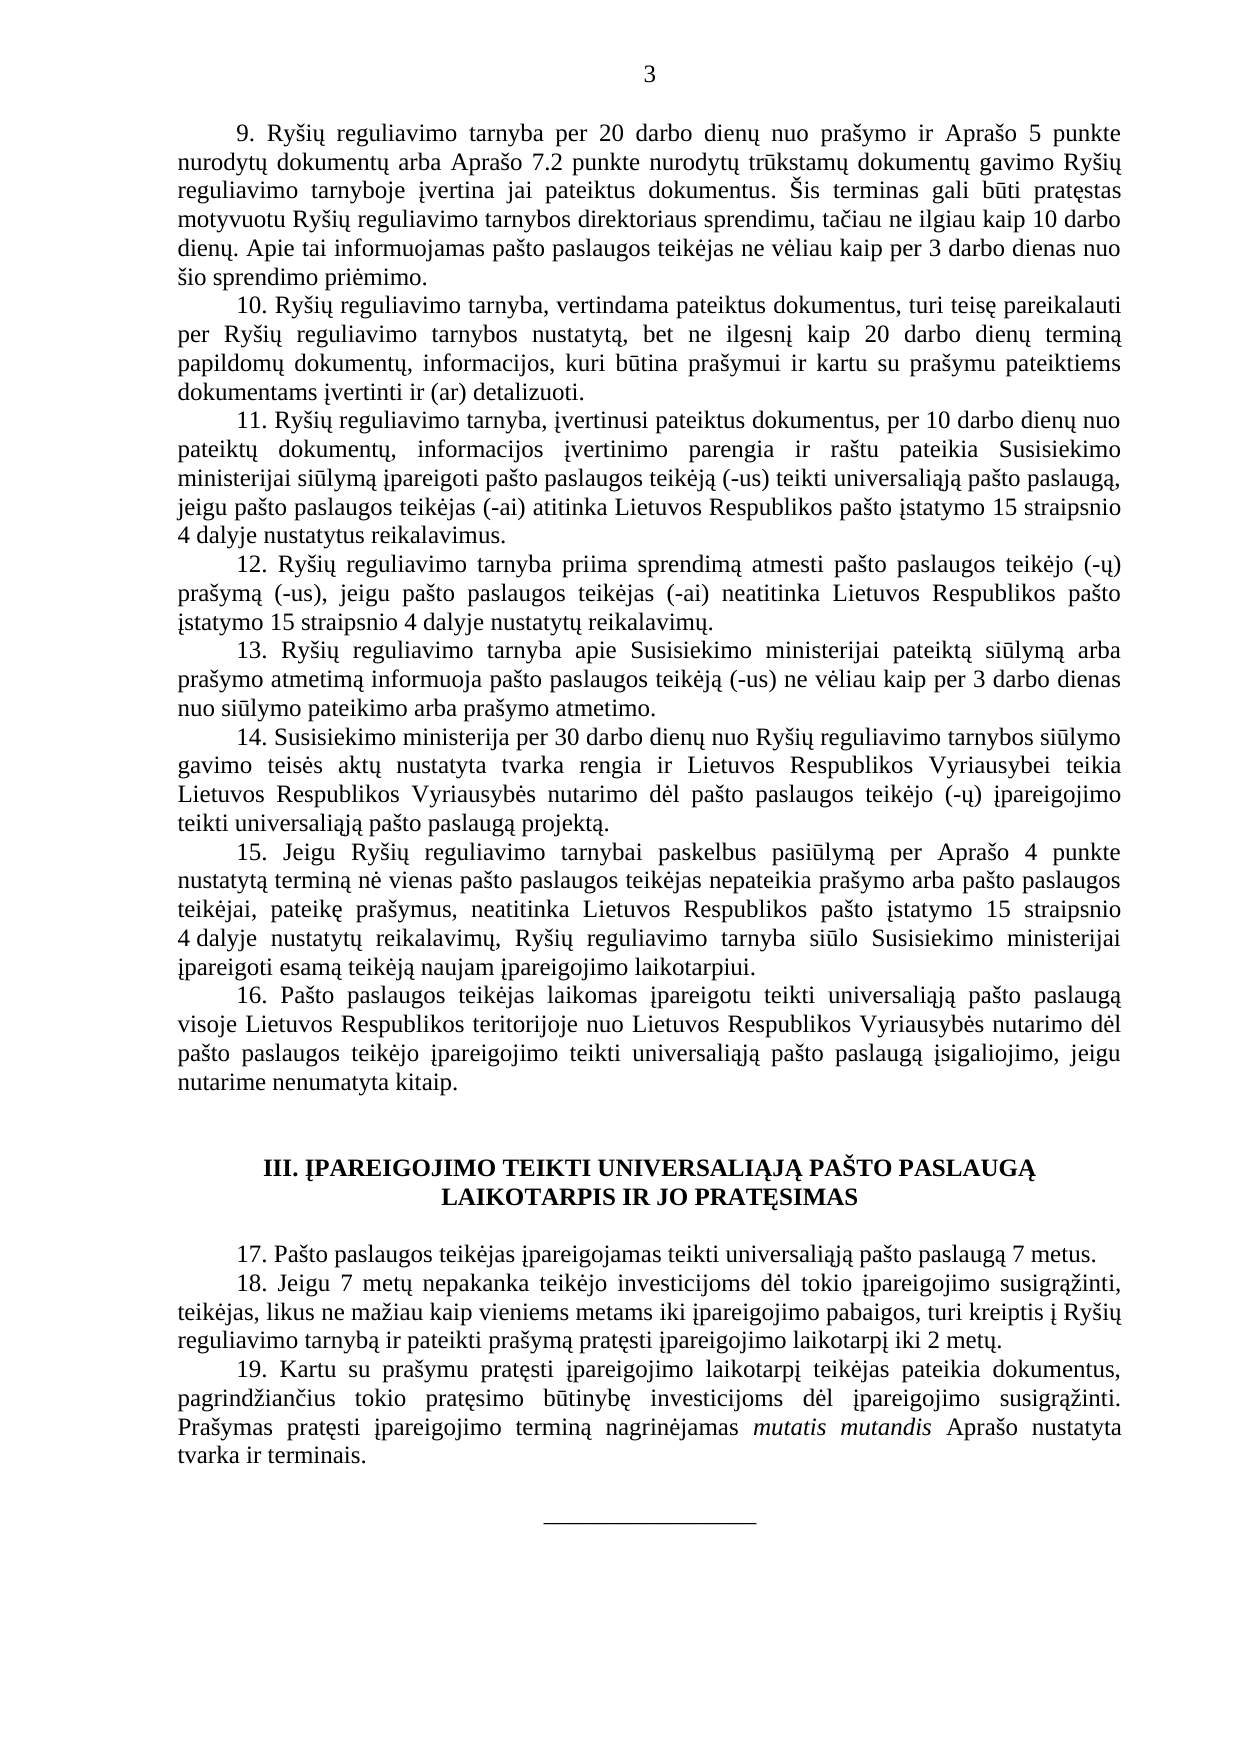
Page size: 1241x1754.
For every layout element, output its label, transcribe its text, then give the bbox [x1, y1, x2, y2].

text 16. Pašto paslaugos teikėjas laikomas įpareigotu teikti universaliąją pašto paslaugą visoje Lietuvos Respublikos teritorijoje nuo Lietuvos Respublikos Vyriausybės nutarimo dėl pašto paslaugos teikėjo įpareigojimo teikti universaliąją pašto paslaugą įsigaliojimo, jeigu nutarime nenumatyta kitaip. [177, 981, 1122, 1096]
text 14. Susisiekimo ministerija per 30 darbo dienų nuo Ryšių reguliavimo tarnybos siūlymo gavimo teisės aktų nustatyta tvarka rengia ir Lietuvos Respublikos Vyriausybei teikia Lietuvos Respublikos Vyriausybės nutarimo dėl pašto paslaugos teikėjo (-ų) įpareigojimo teikti universaliąją pašto paslaugą projektą. [177, 722, 1122, 837]
text III. ĮPAREIGOJIMO TEIKTI UNIVERSALIĄJĄ PAŠTO PASLAUGĄ LAIKOTARPIS IR JO PRATĘSIMAS [177, 1153, 1122, 1211]
text 10. Ryšių reguliavimo tarnyba, vertindama pateiktus dokumentus, turi teisę pareikalauti per Ryšių reguliavimo tarnybos nustatytą, bet ne ilgesnį kaip 20 darbo dienų terminą papildomų dokumentų, informacijos, kuri būtina prašymui ir kartu su prašymu pateiktiems dokumentams įvertinti ir (ar) detalizuoti. [177, 291, 1122, 406]
text 19. Kartu su prašymu pratęsti įpareigojimo laikotarpį teikėjas pateikia dokumentus, pagrindžiančius tokio pratęsimo būtinybę investicijoms dėl įpareigojimo susigrąžinti. Prašymas pratęsti įpareigojimo terminą nagrinėjamas mutatis mutandis Aprašo nustatyta tvarka ir terminais. [177, 1354, 1122, 1469]
text 9. Ryšių reguliavimo tarnyba per 20 darbo dienų nuo prašymo ir Aprašo 5 punkte nurodytų dokumentų arba Aprašo 7.2 punkte nurodytų trūkstamų dokumentų gavimo Ryšių reguliavimo tarnyboje įvertina jai pateiktus dokumentus. Šis terminas gali būti pratęstas motyvuotu Ryšių reguliavimo tarnybos direktoriaus sprendimu, tačiau ne ilgiau kaip 10 darbo dienų. Apie tai informuojamas pašto paslaugos teikėjas ne vėliau kaip per 3 darbo dienas nuo šio sprendimo priėmimo. [177, 118, 1122, 291]
text 18. Jeigu 7 metų nepakanka teikėjo investicijoms dėl tokio įpareigojimo susigrąžinti, teikėjas, likus ne mažiau kaip vieniems metams iki įpareigojimo pabaigos, turi kreiptis į Ryšių reguliavimo tarnybą ir pateikti prašymą pratęsti įpareigojimo laikotarpį iki 2 metų. [177, 1268, 1122, 1354]
text 11. Ryšių reguliavimo tarnyba, įvertinusi pateiktus dokumentus, per 10 darbo dienų nuo pateiktų dokumentų, informacijos įvertinimo parengia ir raštu pateikia Susisiekimo ministerijai siūlymą įpareigoti pašto paslaugos teikėją (-us) teikti universaliąją pašto paslaugą, jeigu pašto paslaugos teikėjas (-ai) atitinka Lietuvos Respublikos pašto įstatymo 15 straipsnio 4 dalyje nustatytus reikalavimus. [177, 406, 1122, 549]
text _________________ [177, 1498, 1122, 1527]
text 13. Ryšių reguliavimo tarnyba apie Susisiekimo ministerijai pateiktą siūlymą arba prašymo atmetimą informuoja pašto paslaugos teikėją (-us) ne vėliau kaip per 3 darbo dienas nuo siūlymo pateikimo arba prašymo atmetimo. [177, 636, 1122, 722]
text 12. Ryšių reguliavimo tarnyba priima sprendimą atmesti pašto paslaugos teikėjo (-ų) prašymą (-us), jeigu pašto paslaugos teikėjas (-ai) neatitinka Lietuvos Respublikos pašto įstatymo 15 straipsnio 4 dalyje nustatytų reikalavimų. [177, 549, 1122, 636]
text 17. Pašto paslaugos teikėjas įpareigojamas teikti universaliąją pašto paslaugą 7 metus. [177, 1239, 1122, 1268]
text 15. Jeigu Ryšių reguliavimo tarnybai paskelbus pasiūlymą per Aprašo 4 punkte nustatytą terminą nė vienas pašto paslaugos teikėjas nepateikia prašymo arba pašto paslaugos teikėjai, pateikę prašymus, neatitinka Lietuvos Respublikos pašto įstatymo 15 straipsnio 4 dalyje nustatytų reikalavimų, Ryšių reguliavimo tarnyba siūlo Susisiekimo ministerijai įpareigoti esamą teikėją naujam įpareigojimo laikotarpiui. [177, 837, 1122, 981]
